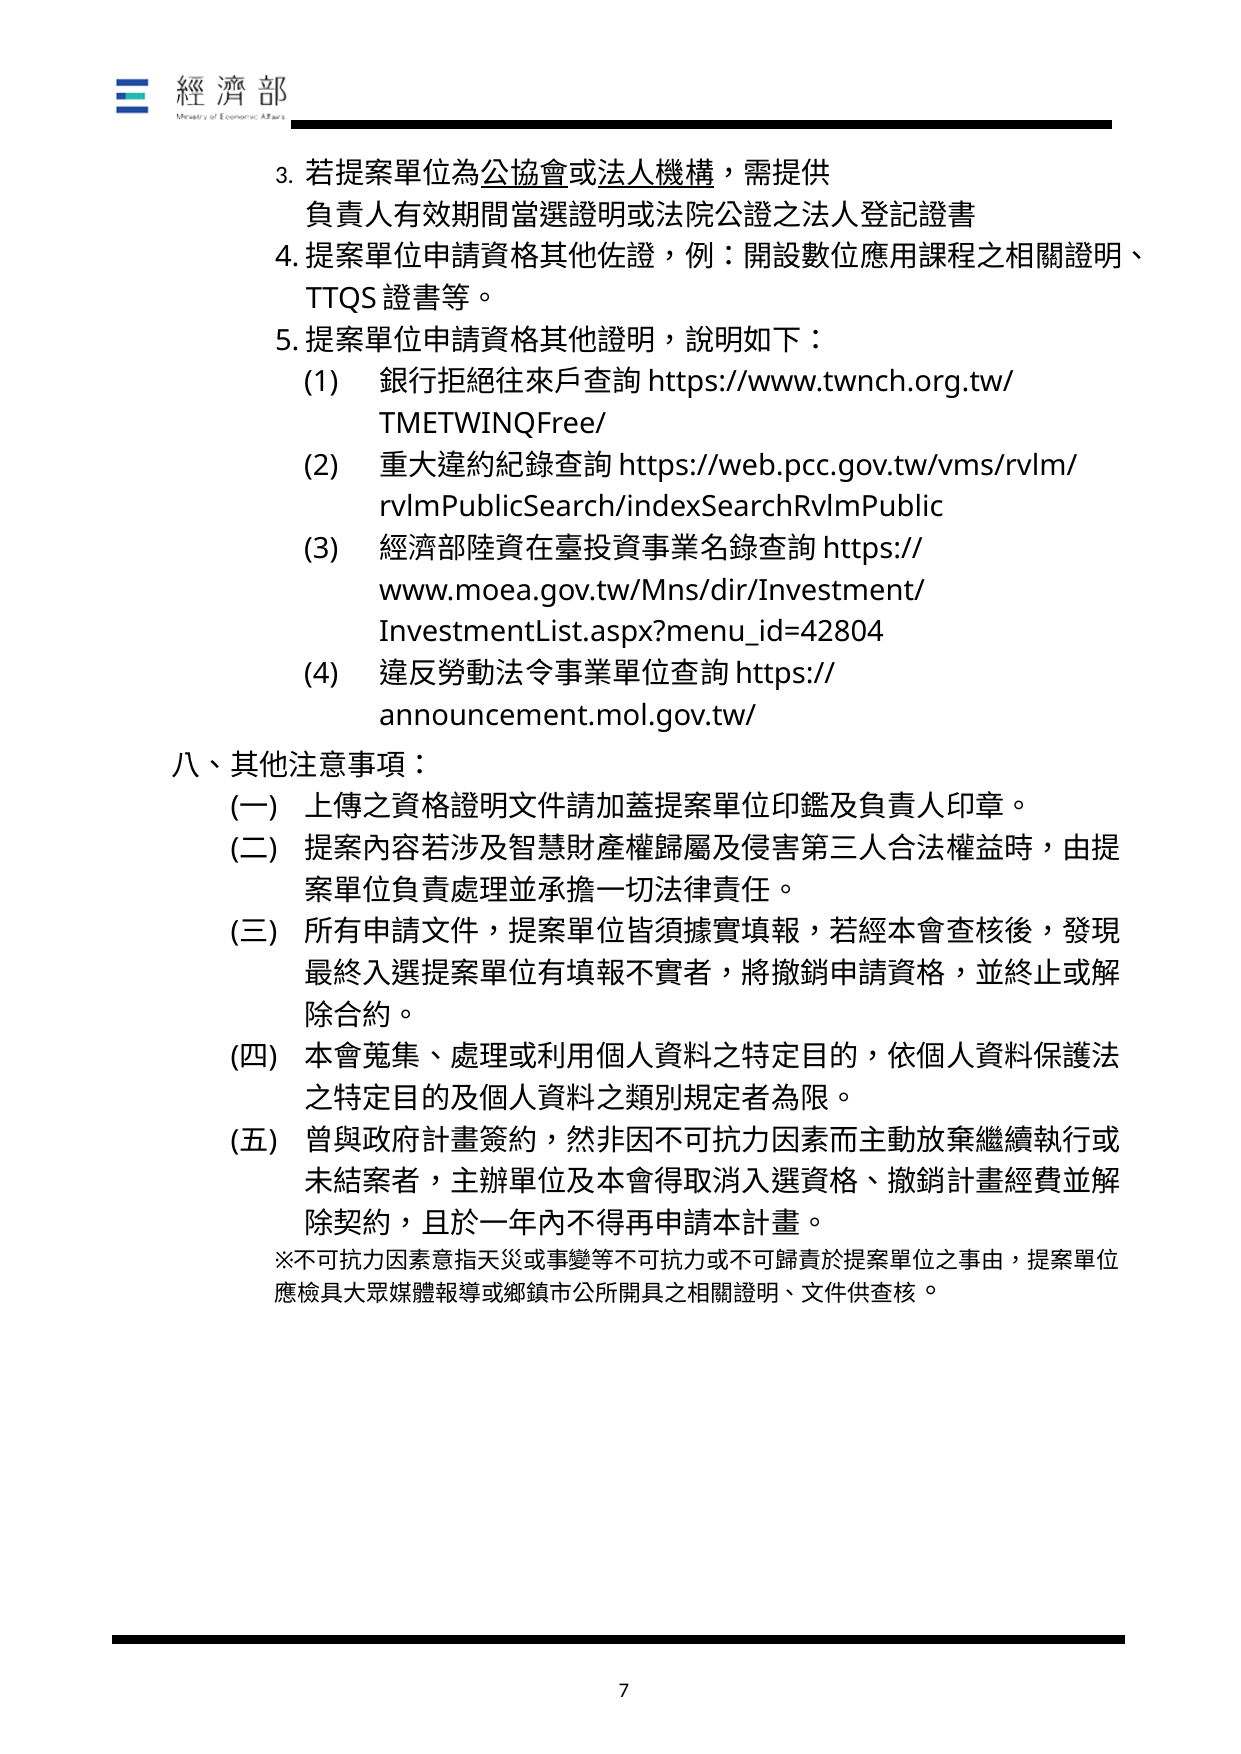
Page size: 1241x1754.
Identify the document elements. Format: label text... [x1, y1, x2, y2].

list ※不可抗力因素意指天災或事變等不可抗力或不可歸責於提案單位之事由，提案單位應檢具大眾媒體報導或鄉鎮市公所開具之相關證明、文件供查核。 [274, 1242, 1128, 1308]
list 其他注意事項： [171, 746, 1128, 783]
list 違反勞動法令事業單位查詢https://announcement.mol.gov.tw/ [304, 650, 1128, 733]
list 重大違約紀錄查詢https://web.pcc.gov.tw/vms/rvlm/rvlmPublicSearch/indexSearchRvlmPublic [304, 442, 1128, 525]
list 銀行拒絕往來戶查詢https://www.twnch.org.tw/TMETWINQFree/ [304, 358, 1128, 442]
list 提案單位申請資格其他佐證，例：開設數位應用課程之相關證明、TTQS證書等。 [275, 233, 1128, 317]
list 負責人有效期間當選證明或法院公證之法人登記證書 [306, 192, 1128, 233]
list 若提案單位為公協會或法人機構，需提供 [275, 150, 1128, 192]
list 曾與政府計畫簽約，然非因不可抗力因素而主動放棄繼續執行或未結案者，主辦單位及本會得取消入選資格、撤銷計畫經費並解除契約，且於一年內不得再申請本計畫。 [230, 1117, 1128, 1242]
list 本會蒐集、處理或利用個人資料之特定目的，依個人資料保護法之特定目的及個人資料之類別規定者為限。 [230, 1033, 1128, 1117]
list 所有申請文件，提案單位皆須據實填報，若經本會查核後，發現最終入選提案單位有填報不實者，將撤銷申請資格，並終止或解除合約。 [230, 908, 1128, 1033]
list 提案單位申請資格其他證明，說明如下： [275, 317, 1128, 358]
list 上傳之資格證明文件請加蓋提案單位印鑑及負責人印章。 [230, 783, 1128, 825]
list 提案內容若涉及智慧財產權歸屬及侵害第三人合法權益時，由提案單位負責處理並承擔一切法律責任。 [230, 825, 1128, 908]
list 經濟部陸資在臺投資事業名錄查詢https://www.moea.gov.tw/Mns/dir/Investment/InvestmentList.aspx?menu_id=42804 [304, 525, 1128, 650]
